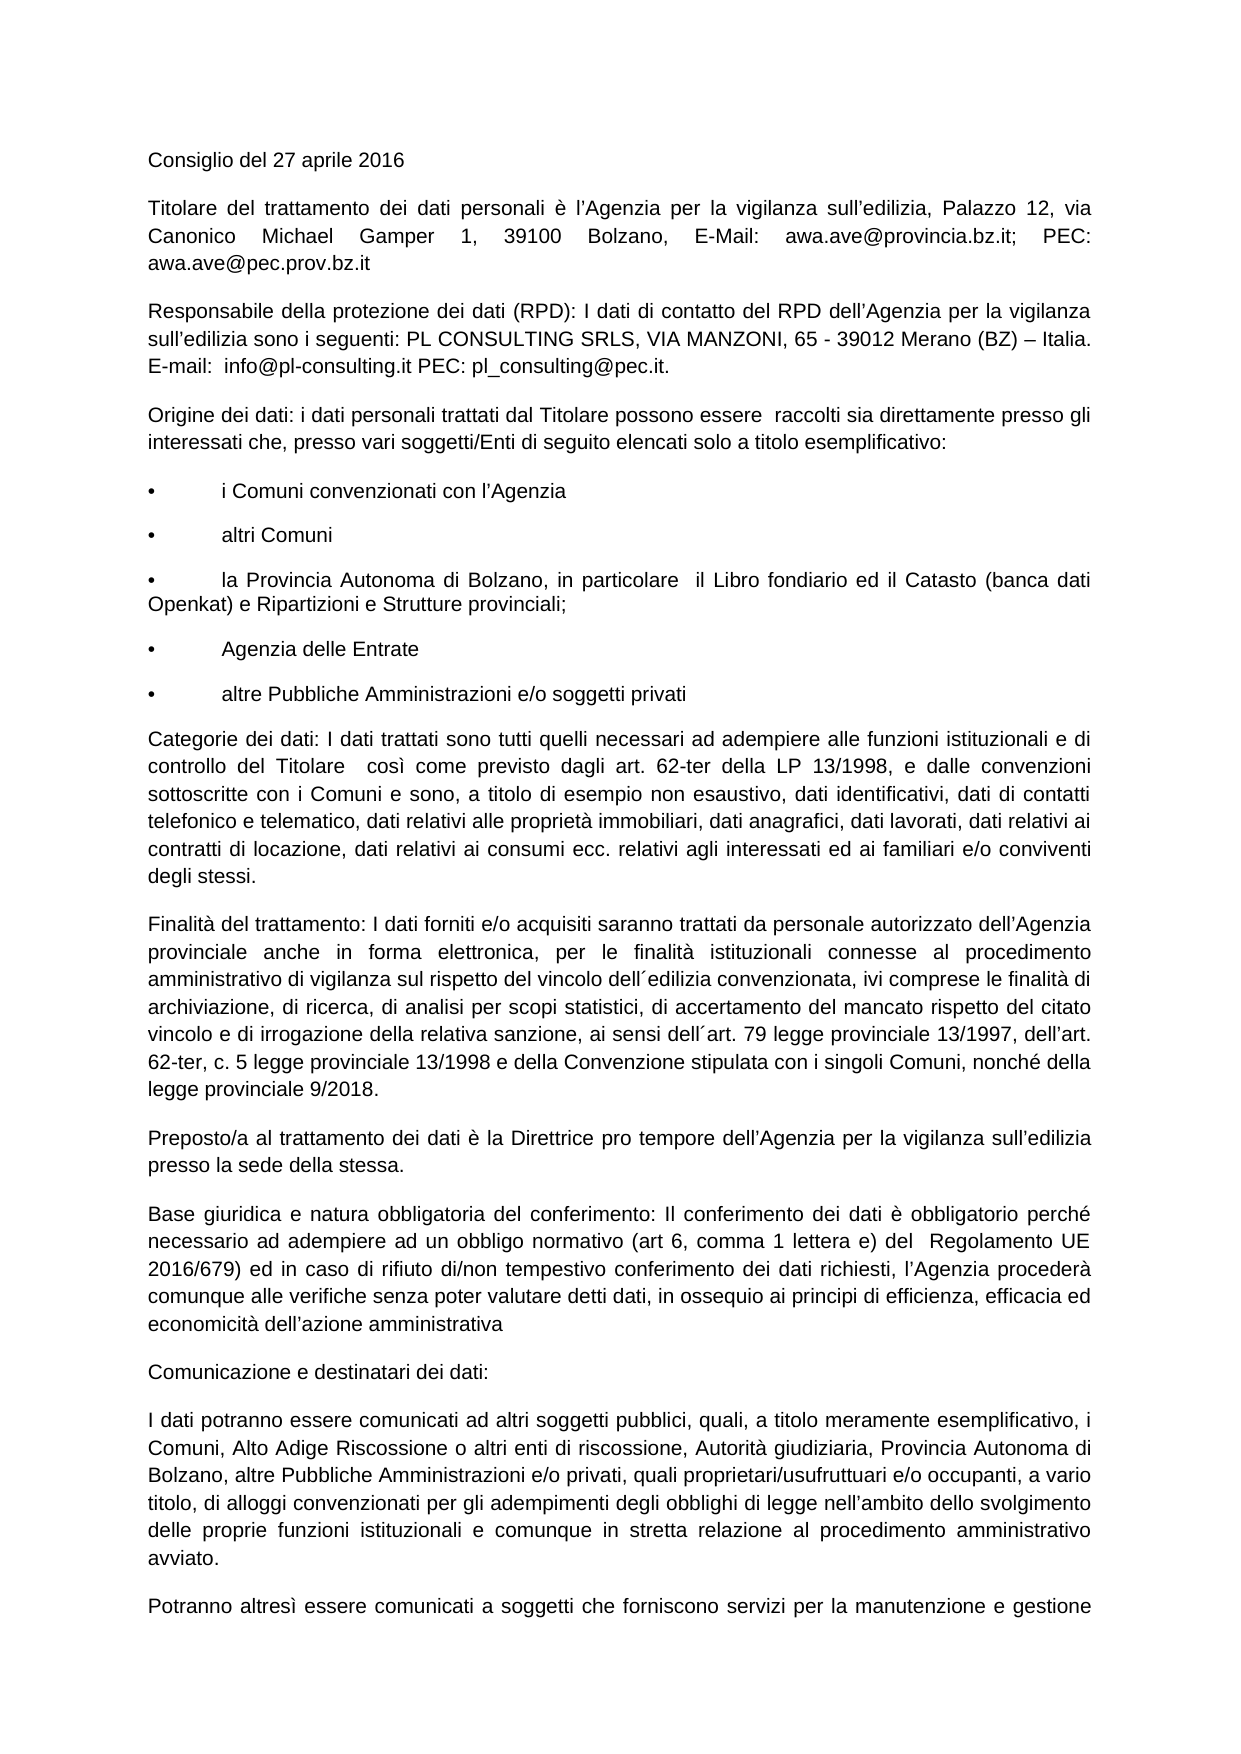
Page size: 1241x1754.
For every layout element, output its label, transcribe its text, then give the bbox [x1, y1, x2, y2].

table_header Consiglio del 27 aprile 2016 Titolare del trattamento dei dati personali è l’Agenzia per la vigilanza sull’edilizia, Palazzo 12, via Canonico Michael Gamper 1, 39100 Bolzano, E-Mail: awa.ave@provincia.bz.it; PEC: awa.ave@pec.prov.bz.it Responsabile della protezione dei dati (RPD): I dati di contatto del RPD dell’Agenzia per la vigilanza sull’edilizia sono i seguenti: PL CONSULTING SRLS, VIA MANZONI, 65 - 39012 Merano (BZ) – Italia. E-mail: info@pl-consulting.it PEC: pl_consulting@pec.it. Origine dei dati: i dati personali trattati dal Titolare possono essere raccolti sia direttamente presso gli interessati che, presso vari soggetti/Enti di seguito elencati solo a titolo esemplificativo: • i Comuni convenzionati con l’Agenzia • altri Comuni • la Provincia Autonoma di Bolzano, in particolare il Libro fondiario ed il Catasto (banca dati Openkat) e Ripartizioni e Strutture provinciali; • Agenzia delle Entrate • altre Pubbliche Amministrazioni e/o soggetti privati Categorie dei dati: I dati trattati sono tutti quelli necessari ad adempiere alle funzioni istituzionali e di controllo del Titolare così come previsto dagli art. 62-ter della LP 13/1998, e dalle convenzioni sottoscritte con i Comuni e sono, a titolo di esempio non esaustivo, dati identificativi, dati di contatti telefonico e telematico, dati relativi alle proprietà immobiliari, dati anagrafici, dati lavorati, dati relativi ai contratti di locazione, dati relativi ai consumi ecc. relativi agli interessati ed ai familiari e/o conviventi degli stessi. Finalità del trattamento: I dati forniti e/o acquisiti saranno trattati da personale autorizzato dell’Agenzia provinciale anche in forma elettronica, per le finalità istituzionali connesse al procedimento amministrativo di vigilanza sul rispetto del vincolo dell´edilizia convenzionata, ivi comprese le finalità di archiviazione, di ricerca, di analisi per scopi statistici, di accertamento del mancato rispetto del citato vincolo e di irrogazione della relativa sanzione, ai sensi dell´art. 79 legge provinciale 13/1997, dell’art. 62-ter, c. 5 legge provinciale 13/1998 e della Convenzione stipulata con i singoli Comuni, nonché della legge provinciale 9/2018. Preposto/a al trattamento dei dati è la Direttrice pro tempore dell’Agenzia per la vigilanza sull’edilizia presso la sede della stessa. Base giuridica e natura obbligatoria del conferimento: Il conferimento dei dati è obbligatorio perché necessario ad adempiere ad un obbligo normativo (art 6, comma 1 lettera e) del Regolamento UE 2016/679) ed in caso di rifiuto di/non tempestivo conferimento dei dati richiesti, l’Agenzia procederà comunque alle verifiche senza poter valutare detti dati, in ossequio ai principi di efficienza, efficacia ed economicità dell’azione amministrativa Comunicazione e destinatari dei dati: I dati potranno essere comunicati ad altri soggetti pubblici, quali, a titolo meramente esemplificativo, i Comuni, Alto Adige Riscossione o altri enti di riscossione, Autorità giudiziaria, Provincia Autonoma di Bolzano, altre Pubbliche Amministrazioni e/o privati, quali proprietari/usufruttuari e/o occupanti, a vario titolo, di alloggi convenzionati per gli adempimenti degli obblighi di legge nell’ambito dello svolgimento delle proprie funzioni istituzionali e comunque in stretta relazione al procedimento amministrativo avviato. Potranno altresì essere comunicati a soggetti che forniscono servizi per la manutenzione e gestione [148, 148, 1093, 1618]
